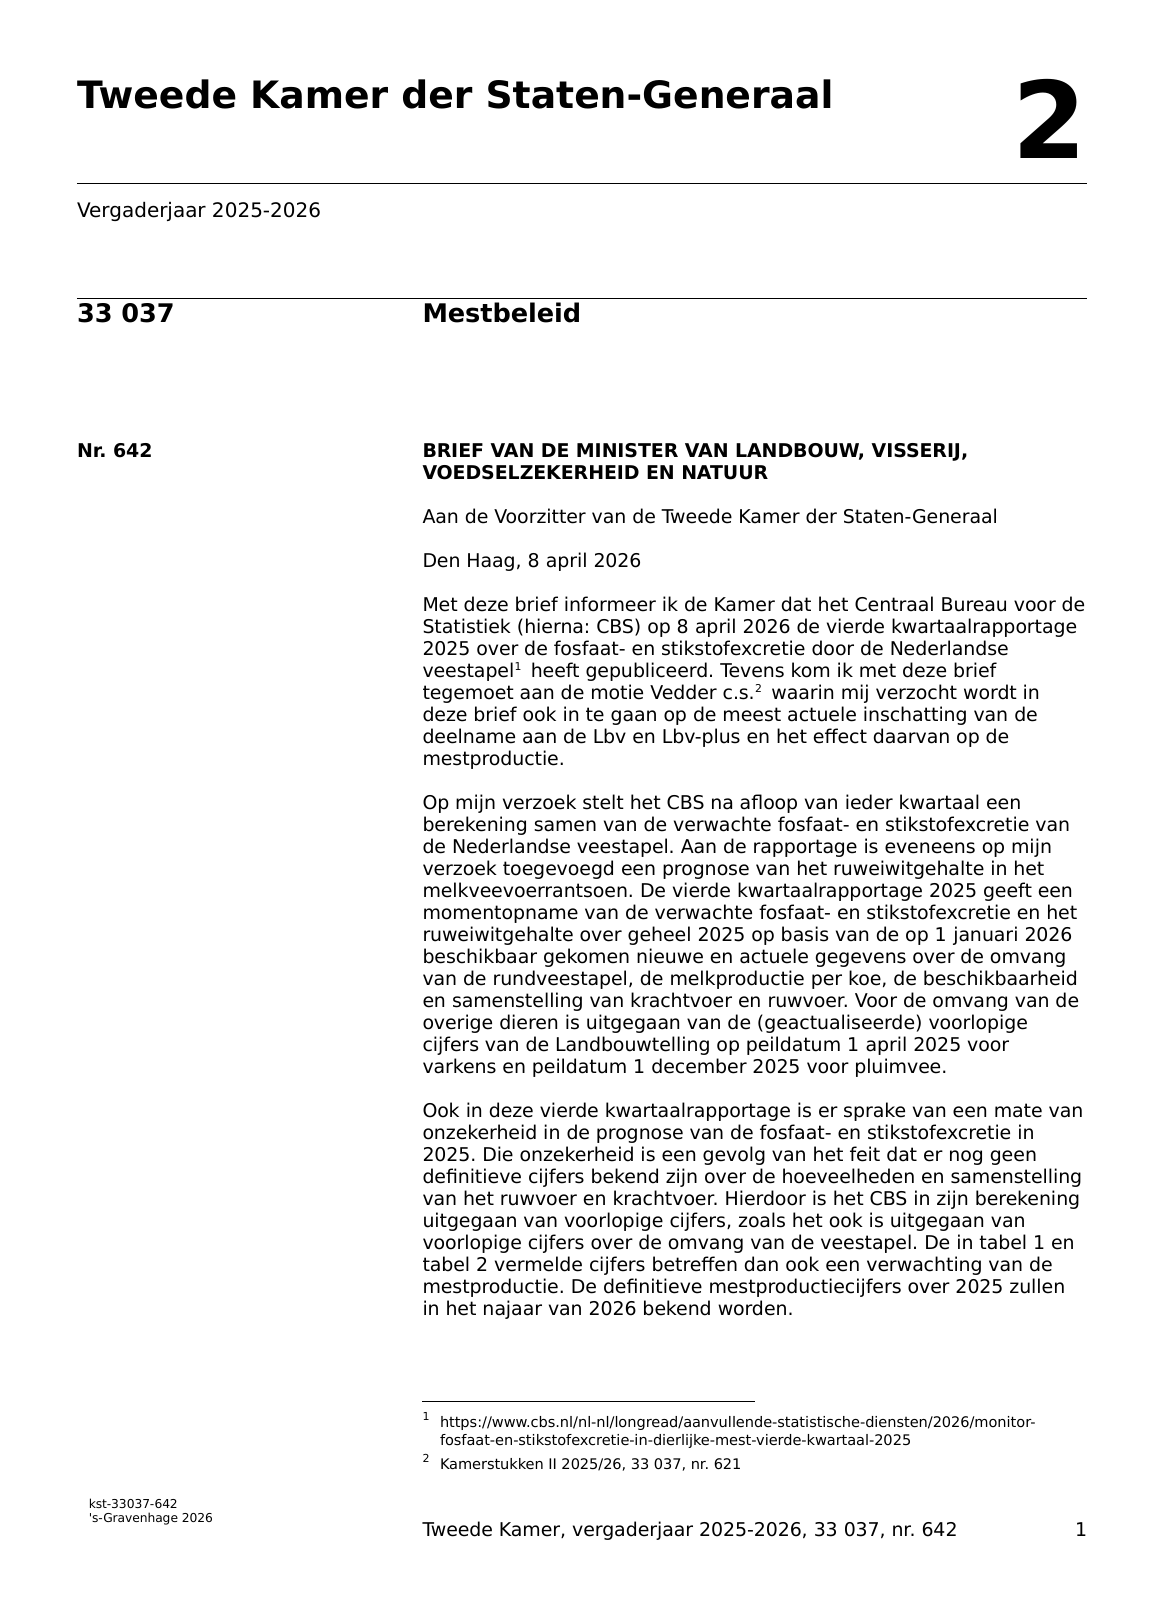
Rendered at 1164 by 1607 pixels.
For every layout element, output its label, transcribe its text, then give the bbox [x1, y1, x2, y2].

text Aan de Voorzitter van de Tweede Kamer der Staten-Generaal [422, 506, 1087, 528]
text https://www.cbs.nl/nl-nl/longread/aanvullende-statistische-diensten/2026/monitor-fosfaat-en-stikstofexcretie-in-dierlijke-mest-vierde-kwartaal-2025 [422, 1410, 1087, 1449]
text Kamerstukken II 2025/26, 33 037, nr. 621 [422, 1452, 1087, 1474]
text Op mijn verzoek stelt het CBS na afloop van ieder kwartaal een berekening samen van de verwachte fosfaat- en stikstofexcretie van de Nederlandse veestapel. Aan de rapportage is eveneens op mijn verzoek toegevoegd een prognose van het ruweiwitgehalte in het melkveevoerrantsoen. De vierde kwartaalrapportage 2025 geeft een momentopname van de verwachte fosfaat- en stikstofexcretie en het ruweiwitgehalte over geheel 2025 op basis van de op 1 januari 2026 beschikbaar gekomen nieuwe en actuele gegevens over de omvang van de rundveestapel, de melkproductie per koe, de beschikbaarheid en samenstelling van krachtvoer en ruwvoer. Voor de omvang van de overige dieren is uitgegaan van de (geactualiseerde) voorlopige cijfers van de Landbouwtelling op peildatum 1 april 2025 voor varkens en peildatum 1 december 2025 voor pluimvee. [422, 792, 1087, 1078]
text Met deze brief informeer ik de Kamer dat het Centraal Bureau voor de Statistiek (hierna: CBS) op 8 april 2026 de vierde kwartaalrapportage 2025 over de fosfaat- en stikstofexcretie door de Nederlandse veestapel heeft gepubliceerd. Tevens kom ik met deze brief tegemoet aan de motie Vedder c.s. waarin mij verzocht wordt in deze brief ook in te gaan op de meest actuele inschatting van de deelname aan de Lbv en Lbv-plus en het effect daarvan op de mestproductie. [422, 594, 1087, 770]
text kst-33037-642 [88, 1497, 323, 1511]
text 's-Gravenhage 2026 [88, 1511, 323, 1525]
subtitle 33 037 Mestbeleid [77, 299, 1087, 329]
text Ook in deze vierde kwartaalrapportage is er sprake van een mate van onzekerheid in de prognose van de fosfaat- en stikstofexcretie in 2025. Die onzekerheid is een gevolg van het feit dat er nog geen definitieve cijfers bekend zijn over de hoeveelheden en samenstelling van het ruwvoer en krachtvoer. Hierdoor is het CBS in zijn berekening uitgegaan van voorlopige cijfers, zoals het ook is uitgegaan van voorlopige cijfers over de omvang van de veestapel. De in tabel 1 en tabel 2 vermelde cijfers betreffen dan ook een verwachting van de mestproductie. De definitieve mestproductiecijfers over 2025 zullen in het najaar van 2026 bekend worden. [422, 1100, 1087, 1320]
subtitle Nr. 642 BRIEF VAN DE MINISTER VAN LANDBOUW, VISSERIJ, VOEDSELZEKERHEID EN NATUUR [77, 440, 1087, 484]
table_cell Vergaderjaar 2025-2026 [77, 184, 1087, 298]
table_header 2 [886, 59, 1087, 183]
table_header Tweede Kamer der Staten-Generaal [77, 59, 886, 183]
text Den Haag, 8 april 2026 [422, 550, 1087, 572]
